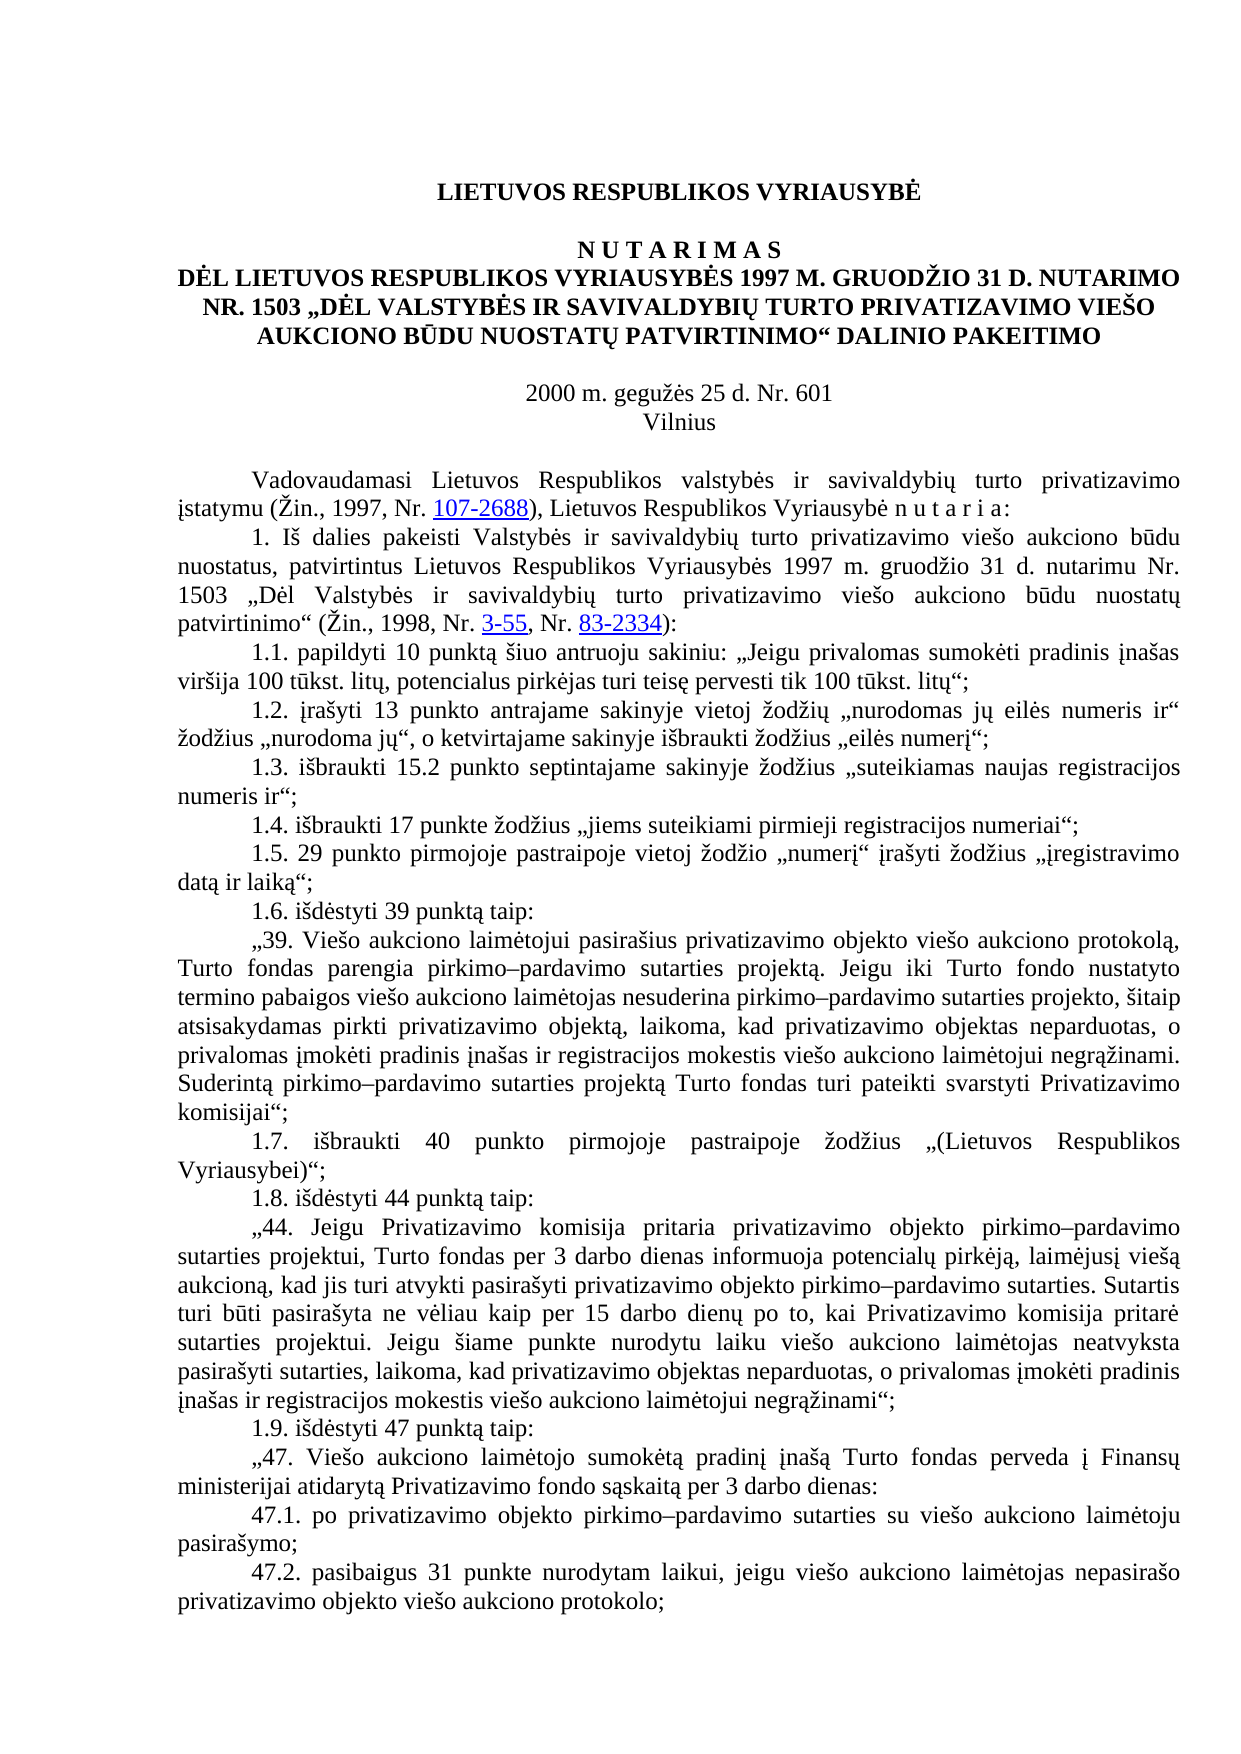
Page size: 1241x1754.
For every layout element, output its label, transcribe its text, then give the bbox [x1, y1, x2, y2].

text 1.2. įrašyti 13 punkto antrajame sakinyje vietoj žodžių „nurodomas jų eilės numeris ir“ žodžius „nurodoma jų“, o ketvirtajame sakinyje išbraukti žodžius „eilės numerį“; [177, 695, 1181, 752]
text 1.5. 29 punkto pirmojoje pastraipoje vietoj žodžio „numerį“ įrašyti žodžius „įregistravimo datą ir laiką“; [177, 838, 1181, 896]
text 1.6. išdėstyti 39 punktą taip: [177, 896, 1181, 925]
text „44. Jeigu Privatizavimo komisija pritaria privatizavimo objekto pirkimo–pardavimo sutarties projektui, Turto fondas per 3 darbo dienas informuoja potencialų pirkėją, laimėjusį viešą aukcioną, kad jis turi atvykti pasirašyti privatizavimo objekto pirkimo–pardavimo sutarties. Sutartis turi būti pasirašyta ne vėliau kaip per 15 darbo dienų po to, kai Privatizavimo komisija pritarė sutarties projektui. Jeigu šiame punkte nurodytu laiku viešo aukciono laimėtojas neatvyksta pasirašyti sutarties, laikoma, kad privatizavimo objektas neparduotas, o privalomas įmokėti pradinis įnašas ir registracijos mokestis viešo aukciono laimėtojui negrąžinami“; [177, 1212, 1181, 1413]
text Vilnius [177, 407, 1181, 436]
text Vadovaudamasi Lietuvos Respublikos valstybės ir savivaldybių turto privatizavimo įstatymu (Žin., 1997, Nr. 107-2688), Lietuvos Respublikos Vyriausybė nutaria: [177, 465, 1181, 522]
text 2000 m. gegužės 25 d. Nr. 601 [177, 378, 1181, 407]
text 1.4. išbraukti 17 punkte žodžius „jiems suteikiami pirmieji registracijos numeriai“; [177, 810, 1181, 838]
text 1.3. išbraukti 15.2 punkto septintajame sakinyje žodžius „suteikiamas naujas registracijos numeris ir“; [177, 752, 1181, 810]
text LIETUVOS RESPUBLIKOS VYRIAUSYBĖ [177, 177, 1181, 206]
text 47.1. po privatizavimo objekto pirkimo–pardavimo sutarties su viešo aukciono laimėtoju pasirašymo; [177, 1500, 1181, 1557]
text 1.8. išdėstyti 44 punktą taip: [177, 1183, 1181, 1212]
text 47.2. pasibaigus 31 punkte nurodytam laikui, jeigu viešo aukciono laimėtojas nepasirašo privatizavimo objekto viešo aukciono protokolo; [177, 1557, 1181, 1615]
text DĖL LIETUVOS RESPUBLIKOS VYRIAUSYBĖS 1997 M. GRUODŽIO 31 D. NUTARIMO NR. 1503 „DĖL VALSTYBĖS IR SAVIVALDYBIŲ TURTO PRIVATIZAVIMO VIEŠO AUKCIONO BŪDU NUOSTATŲ PATVIRTINIMO“ DALINIO PAKEITIMO [177, 263, 1181, 350]
text N U T A R I M A S [177, 235, 1181, 263]
text „47. Viešo aukciono laimėtojo sumokėtą pradinį įnašą Turto fondas perveda į Finansų ministerijai atidarytą Privatizavimo fondo sąskaitą per 3 darbo dienas: [177, 1442, 1181, 1500]
text 1. Iš dalies pakeisti Valstybės ir savivaldybių turto privatizavimo viešo aukciono būdu nuostatus, patvirtintus Lietuvos Respublikos Vyriausybės 1997 m. gruodžio 31 d. nutarimu Nr. 1503 „Dėl Valstybės ir savivaldybių turto privatizavimo viešo aukciono būdu nuostatų patvirtinimo“ (Žin., 1998, Nr. 3-55, Nr. 83-2334): [177, 522, 1181, 637]
text 1.1. papildyti 10 punktą šiuo antruoju sakiniu: „Jeigu privalomas sumokėti pradinis įnašas viršija 100 tūkst. litų, potencialus pirkėjas turi teisę pervesti tik 100 tūkst. litų“; [177, 637, 1181, 695]
text 1.9. išdėstyti 47 punktą taip: [177, 1413, 1181, 1442]
text 1.7. išbraukti 40 punkto pirmojoje pastraipoje žodžius „(Lietuvos Respublikos Vyriausybei)“; [177, 1126, 1181, 1183]
text „39. Viešo aukciono laimėtojui pasirašius privatizavimo objekto viešo aukciono protokolą, Turto fondas parengia pirkimo–pardavimo sutarties projektą. Jeigu iki Turto fondo nustatyto termino pabaigos viešo aukciono laimėtojas nesuderina pirkimo–pardavimo sutarties projekto, šitaip atsisakydamas pirkti privatizavimo objektą, laikoma, kad privatizavimo objektas neparduotas, o privalomas įmokėti pradinis įnašas ir registracijos mokestis viešo aukciono laimėtojui negrąžinami. Suderintą pirkimo–pardavimo sutarties projektą Turto fondas turi pateikti svarstyti Privatizavimo komisijai“; [177, 925, 1181, 1126]
